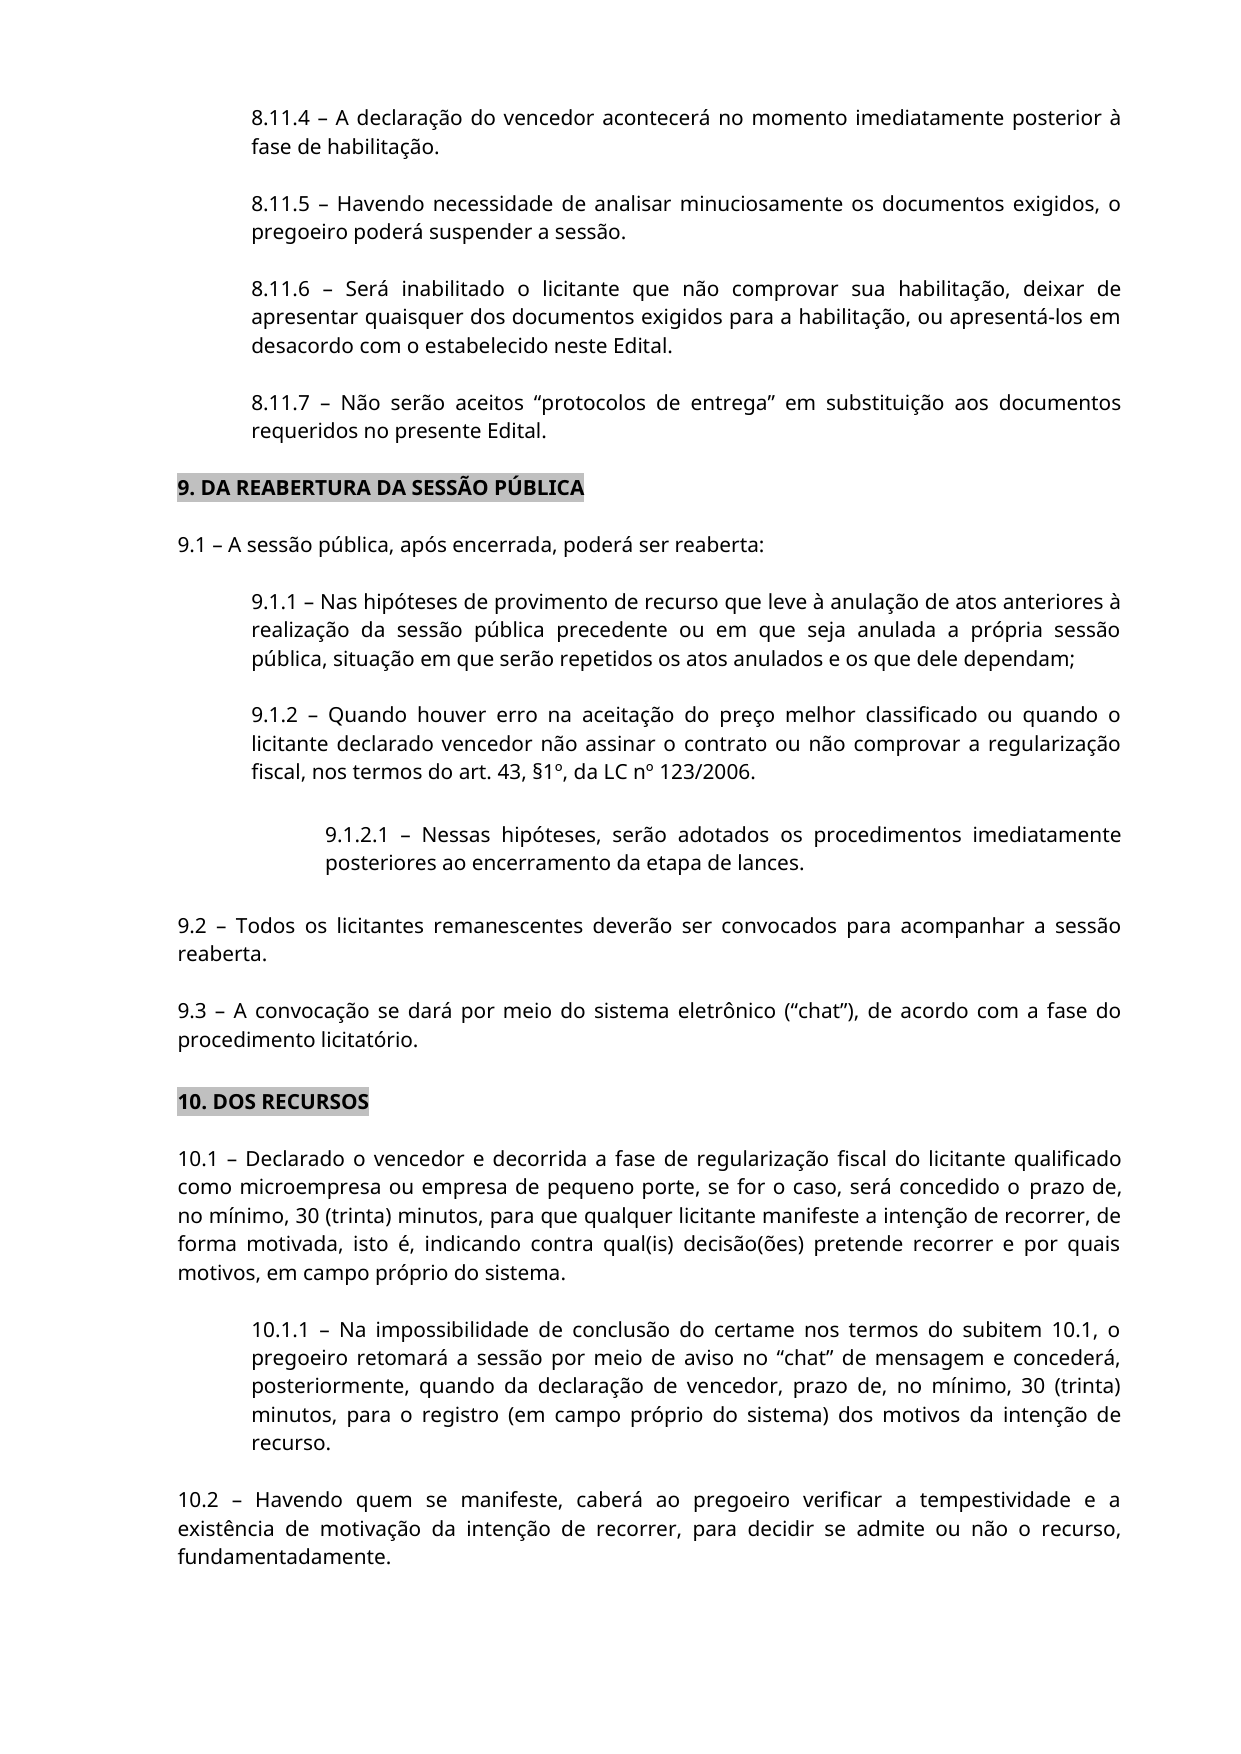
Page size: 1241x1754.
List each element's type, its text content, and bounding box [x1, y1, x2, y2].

text 8.11.7 – Não serão aceitos “protocolos de entrega” em substituição aos documentos requeridos no presente Edital. [251, 388, 1122, 445]
text 10. DOS RECURSOS [177, 1087, 1122, 1116]
text 9.2 – Todos os licitantes remanescentes deverão ser convocados para acompanhar a sessão reaberta. [177, 911, 1122, 968]
text 8.11.5 – Havendo necessidade de analisar minuciosamente os documentos exigidos, o pregoeiro poderá suspender a sessão. [251, 189, 1122, 246]
text 10.1 – Declarado o vencedor e decorrida a fase de regularização fiscal do licitante qualificado como microempresa ou empresa de pequeno porte, se for o caso, será concedido o prazo de, no mínimo, 30 (trinta) minutos, para que qualquer licitante manifeste a intenção de recorrer, de forma motivada, isto é, indicando contra qual(is) decisão(ões) pretende recorrer e por quais motivos, em campo próprio do sistema. [177, 1144, 1122, 1286]
text 9.1 – A sessão pública, após encerrada, poderá ser reaberta: [177, 530, 1122, 558]
list 8.11.4 – A declaração do vencedor acontecerá no momento imediatamente posterior à fase de habilitação. [251, 103, 1122, 160]
text 9.1.2.1 – Nessas hipóteses, serão adotados os procedimentos imediatamente posteriores ao encerramento da etapa de lances. [325, 820, 1122, 877]
text 8.11.6 – Será inabilitado o licitante que não comprovar sua habilitação, deixar de apresentar quaisquer dos documentos exigidos para a habilitação, ou apresentá-los em desacordo com o estabelecido neste Edital. [251, 274, 1122, 359]
subtitle 9. DA REABERTURA DA SESSÃO PÚBLICA [177, 473, 1122, 502]
text 10.2 – Havendo quem se manifeste, caberá ao pregoeiro verificar a tempestividade e a existência de motivação da intenção de recorrer, para decidir se admite ou não o recurso, fundamentadamente. [177, 1485, 1122, 1571]
text 9.1.1 – Nas hipóteses de provimento de recurso que leve à anulação de atos anteriores à realização da sessão pública precedente ou em que seja anulada a própria sessão pública, situação em que serão repetidos os atos anulados e os que dele dependam; [251, 587, 1122, 672]
text 9.3 – A convocação se dará por meio do sistema eletrônico (“chat”), de acordo com a fase do procedimento licitatório. [177, 996, 1122, 1053]
text 9.1.2 – Quando houver erro na aceitação do preço melhor classificado ou quando o licitante declarado vencedor não assinar o contrato ou não comprovar a regularização fiscal, nos termos do art. 43, §1º, da LC nº 123/2006. [251, 701, 1122, 786]
text 10.1.1 – Na impossibilidade de conclusão do certame nos termos do subitem 10.1, o pregoeiro retomará a sessão por meio de aviso no “chat” de mensagem e concederá, posteriormente, quando da declaração de vencedor, prazo de, no mínimo, 30 (trinta) minutos, para o registro (em campo próprio do sistema) dos motivos da intenção de recurso. [251, 1315, 1122, 1457]
